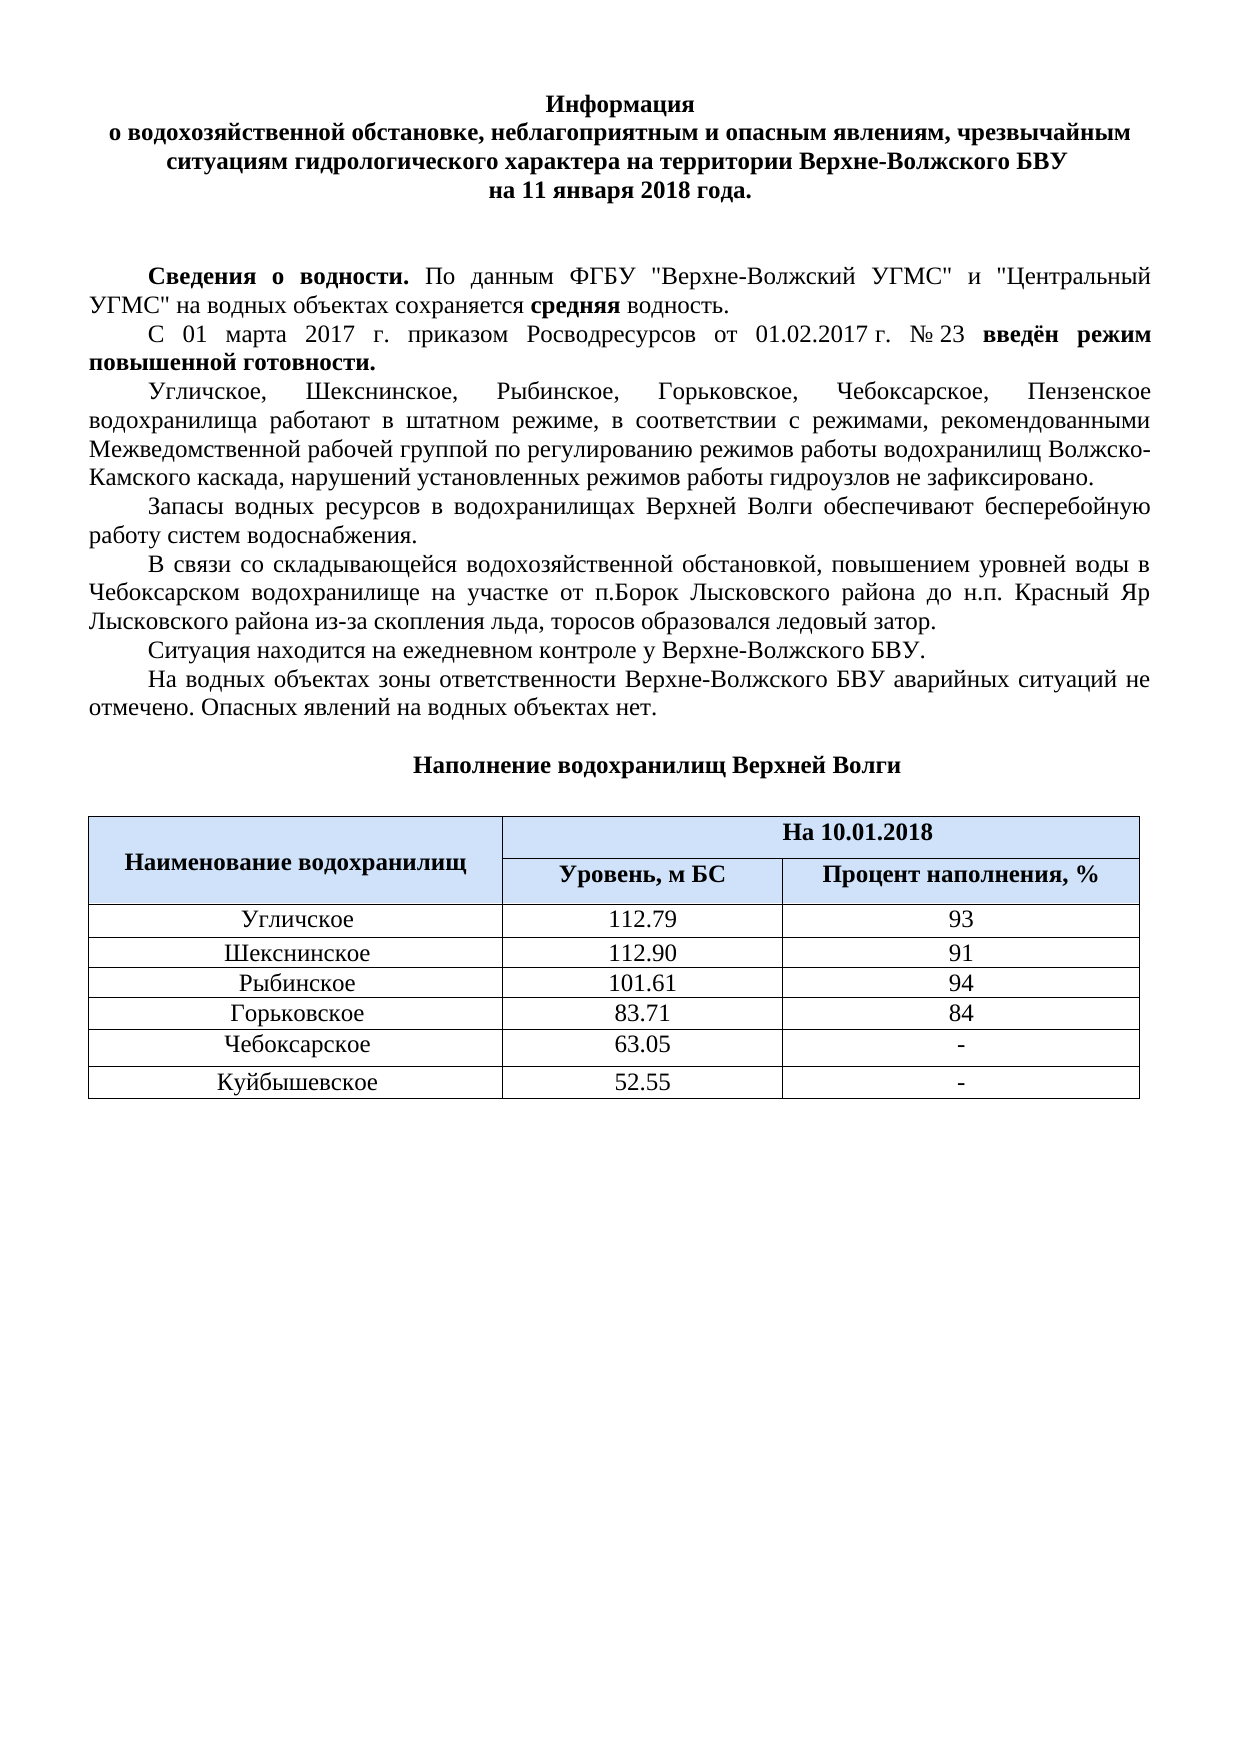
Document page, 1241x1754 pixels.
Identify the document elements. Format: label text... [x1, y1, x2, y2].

table_cell 101.61 [503, 968, 782, 997]
text Сведения о водности. По данным ФГБУ "Верхне-Волжский УГМС" и "Центральный УГМС" на водных объектах сохраняется средняя водность. [89, 261, 1152, 319]
text на 11 января 2018 года. [89, 175, 1152, 204]
text о водохозяйственной обстановке, неблагоприятным и опасным явлениям, чрезвычайным ситуациям гидрологического характера на территории Верхне-Волжского БВУ [89, 117, 1152, 175]
table_header На 10.01.2018 [503, 817, 1139, 858]
text Угличское, Шекснинское, Рыбинское, Горьковское, Чебоксарское, Пензенское водохранилища работают в штатном режиме, в соответствии с режимами, рекомендованными Межведомственной рабочей группой по регулированию режимов работы водохранилищ Волжско-Камского каскада, нарушений установленных режимов работы гидроузлов не зафиксировано. [89, 376, 1152, 491]
table_cell Уровень, м БС [503, 859, 782, 903]
text Ситуация находится на ежедневном контроле у Верхне-Волжского БВУ. [89, 635, 1152, 664]
table_cell - [783, 1030, 1139, 1066]
table_cell - [783, 1067, 1139, 1098]
text Наполнение водохранилищ Верхней Волги [89, 750, 1152, 779]
text С 01 марта 2017 г. приказом Росводресурсов от 01.02.2017 г. № 23 введён режим повышенной готовности. [89, 319, 1152, 376]
table_cell 112.79 [503, 905, 782, 937]
table_cell Процент наполнения, % [783, 859, 1139, 903]
table_cell 93 [783, 905, 1139, 937]
table_cell 83.71 [503, 998, 782, 1028]
table_cell Чебоксарское [89, 1030, 502, 1066]
table_cell 94 [783, 968, 1139, 997]
table_cell Рыбинское [89, 968, 502, 997]
text В связи со складывающейся водохозяйственной обстановкой, повышением уровней воды в Чебоксарском водохранилище на участке от п.Борок Лысковского района до н.п. Красный Яр Лысковского района из-за скопления льда, торосов образовался ледовый затор. [89, 549, 1152, 635]
table_cell Угличское [89, 905, 502, 937]
text Запасы водных ресурсов в водохранилищах Верхней Волги обеспечивают бесперебойную работу систем водоснабжения. [89, 491, 1152, 549]
table_cell 112.90 [503, 938, 782, 967]
table_cell 84 [783, 998, 1139, 1028]
table_cell 91 [783, 938, 1139, 967]
table_cell Шекснинское [89, 938, 502, 967]
table_header Наименование водохранилищ [89, 817, 502, 903]
table_cell 63.05 [503, 1030, 782, 1066]
table_cell 52.55 [503, 1067, 782, 1098]
table_cell Горьковское [89, 998, 502, 1028]
table_cell Куйбышевское [89, 1067, 502, 1098]
text Информация [89, 89, 1152, 117]
text На водных объектах зоны ответственности Верхне-Волжского БВУ аварийных ситуаций не отмечено. Опасных явлений на водных объектах нет. [89, 664, 1152, 721]
